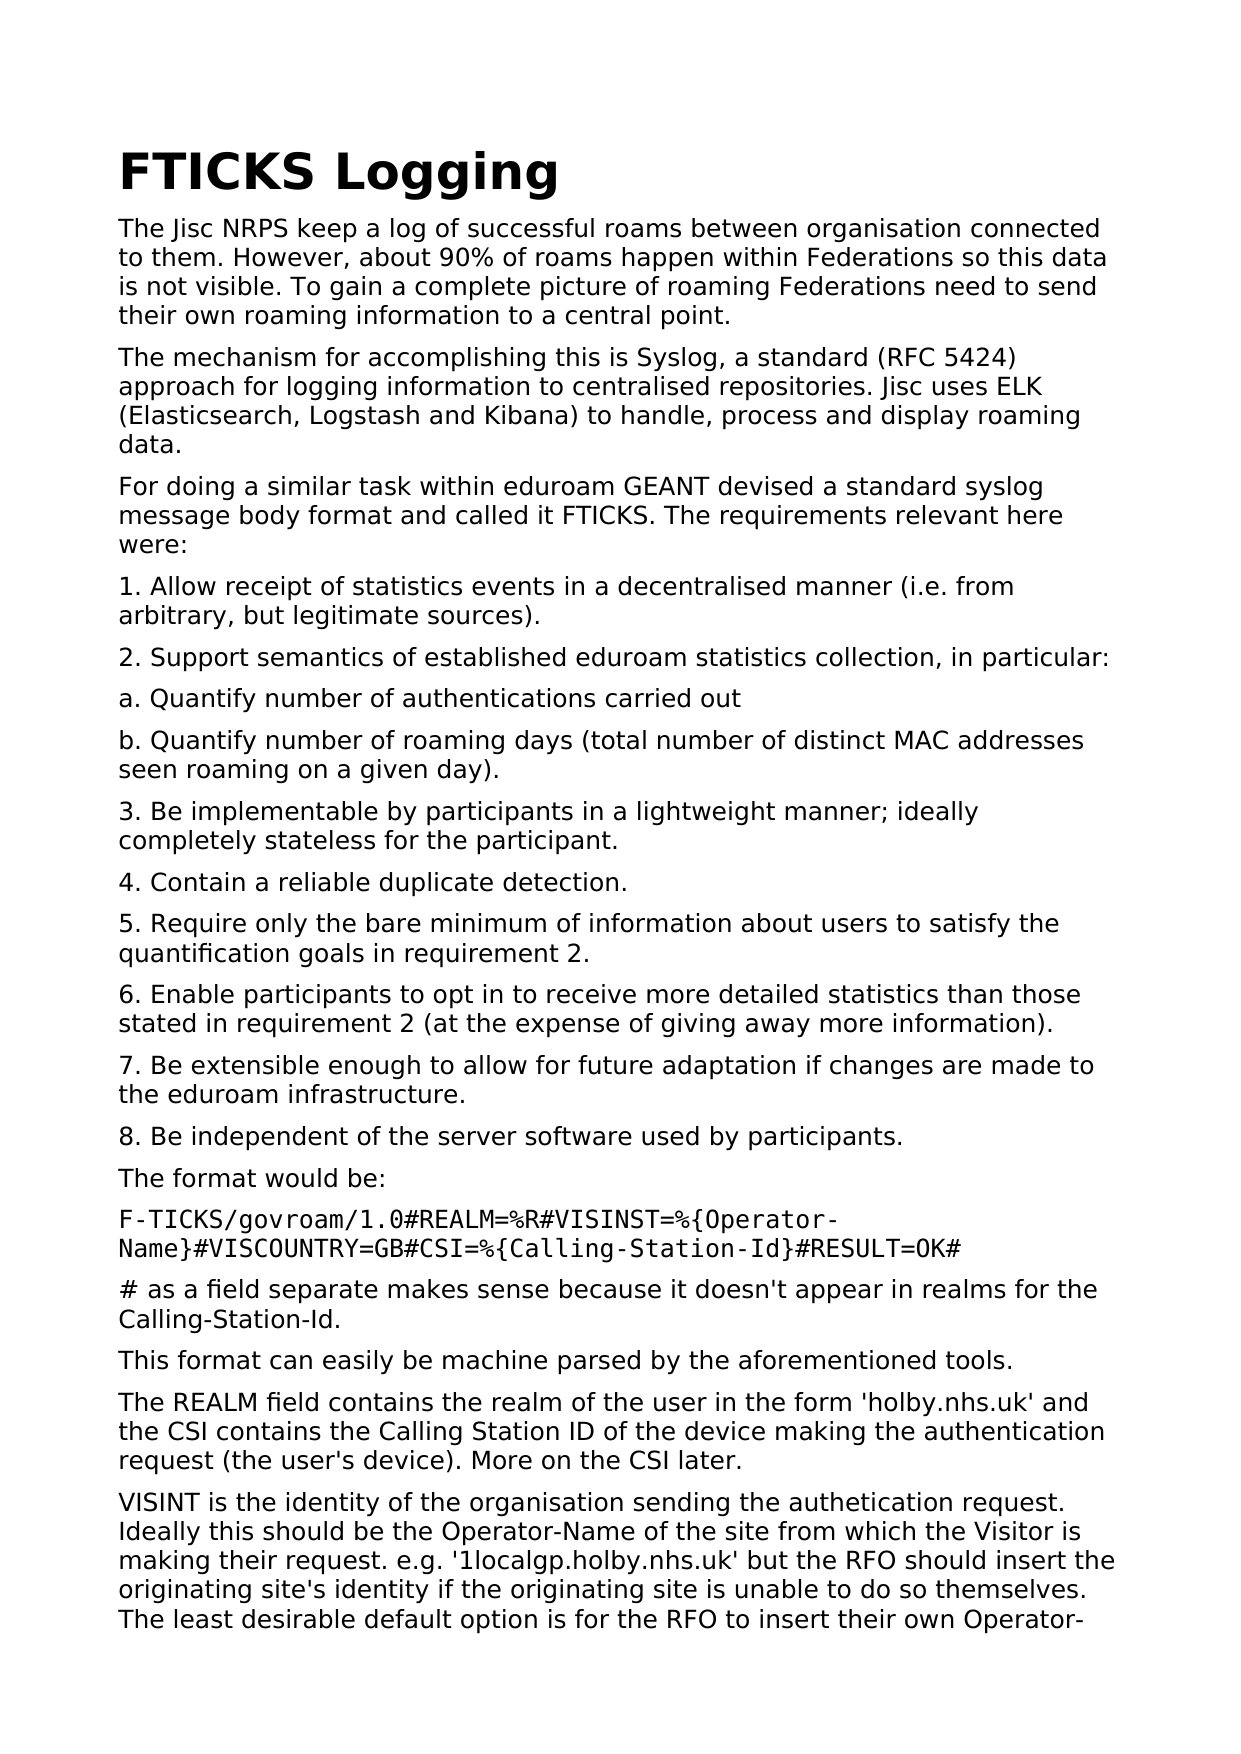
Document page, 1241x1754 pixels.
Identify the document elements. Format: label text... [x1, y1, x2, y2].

text 2. Support semantics of established eduroam statistics collection, in particular: [118, 643, 1122, 672]
subtitle FTICKS Logging [118, 143, 1122, 201]
text 1. Allow receipt of statistics events in a decentralised manner (i.e. from arbitrary, but legitimate sources). [118, 572, 1122, 631]
text The Jisc NRPS keep a log of successful roams between organisation connected to them. However, about 90% of roams happen within Federations so this data is not visible. To gain a complete picture of roaming Federations need to send their own roaming information to a central point. [118, 214, 1122, 331]
text F-TICKS/govroam/1.0#REALM=%R#VISINST=%{Operator-Name}#VISCOUNTRY=GB#CSI=%{Calling-Station-Id}#RESULT=OK# [118, 1206, 1122, 1264]
text The format would be: [118, 1164, 1122, 1193]
text b. Quantify number of roaming days (total number of distinct MAC addresses seen roaming on a given day). [118, 726, 1122, 785]
text 6. Enable participants to opt in to receive more detailed statistics than those stated in requirement 2 (at the expense of giving away more information). [118, 981, 1122, 1039]
text The mechanism for accomplishing this is Syslog, a standard (RFC 5424) approach for logging information to centralised repositories. Jisc uses ELK (Elasticsearch, Logstash and Kibana) to handle, process and display roaming data. [118, 343, 1122, 460]
text This format can easily be machine parsed by the aforementioned tools. [118, 1346, 1122, 1376]
text # as a field separate makes sense because it doesn't appear in realms for the Calling-Station-Id. [118, 1276, 1122, 1334]
text 5. Require only the bare minimum of information about users to satisfy the quantification goals in requirement 2. [118, 910, 1122, 968]
text VISINT is the identity of the organisation sending the authetication request. Ideally this should be the Operator-Name of the site from which the Visitor is making their request. e.g. '1localgp.holby.nhs.uk' but the RFO should insert the originating site's identity if the originating site is unable to do so themselves. The least desirable default option is for the RFO to insert their own Operator- [118, 1488, 1122, 1634]
text 3. Be implementable by participants in a lightweight manner; ideally completely stateless for the participant. [118, 797, 1122, 856]
text 8. Be independent of the server software used by participants. [118, 1122, 1122, 1151]
text 4. Contain a reliable duplicate detection. [118, 868, 1122, 897]
text 7. Be extensible enough to allow for future adaptation if changes are made to the eduroam infrastructure. [118, 1051, 1122, 1110]
text For doing a similar task within eduroam GEANT devised a standard syslog message body format and called it FTICKS. The requirements relevant here were: [118, 472, 1122, 560]
text The REALM field contains the realm of the user in the form 'holby.nhs.uk' and the CSI contains the Calling Station ID of the device making the authentication request (the user's device). More on the CSI later. [118, 1388, 1122, 1476]
text a. Quantify number of authentications carried out [118, 685, 1122, 714]
